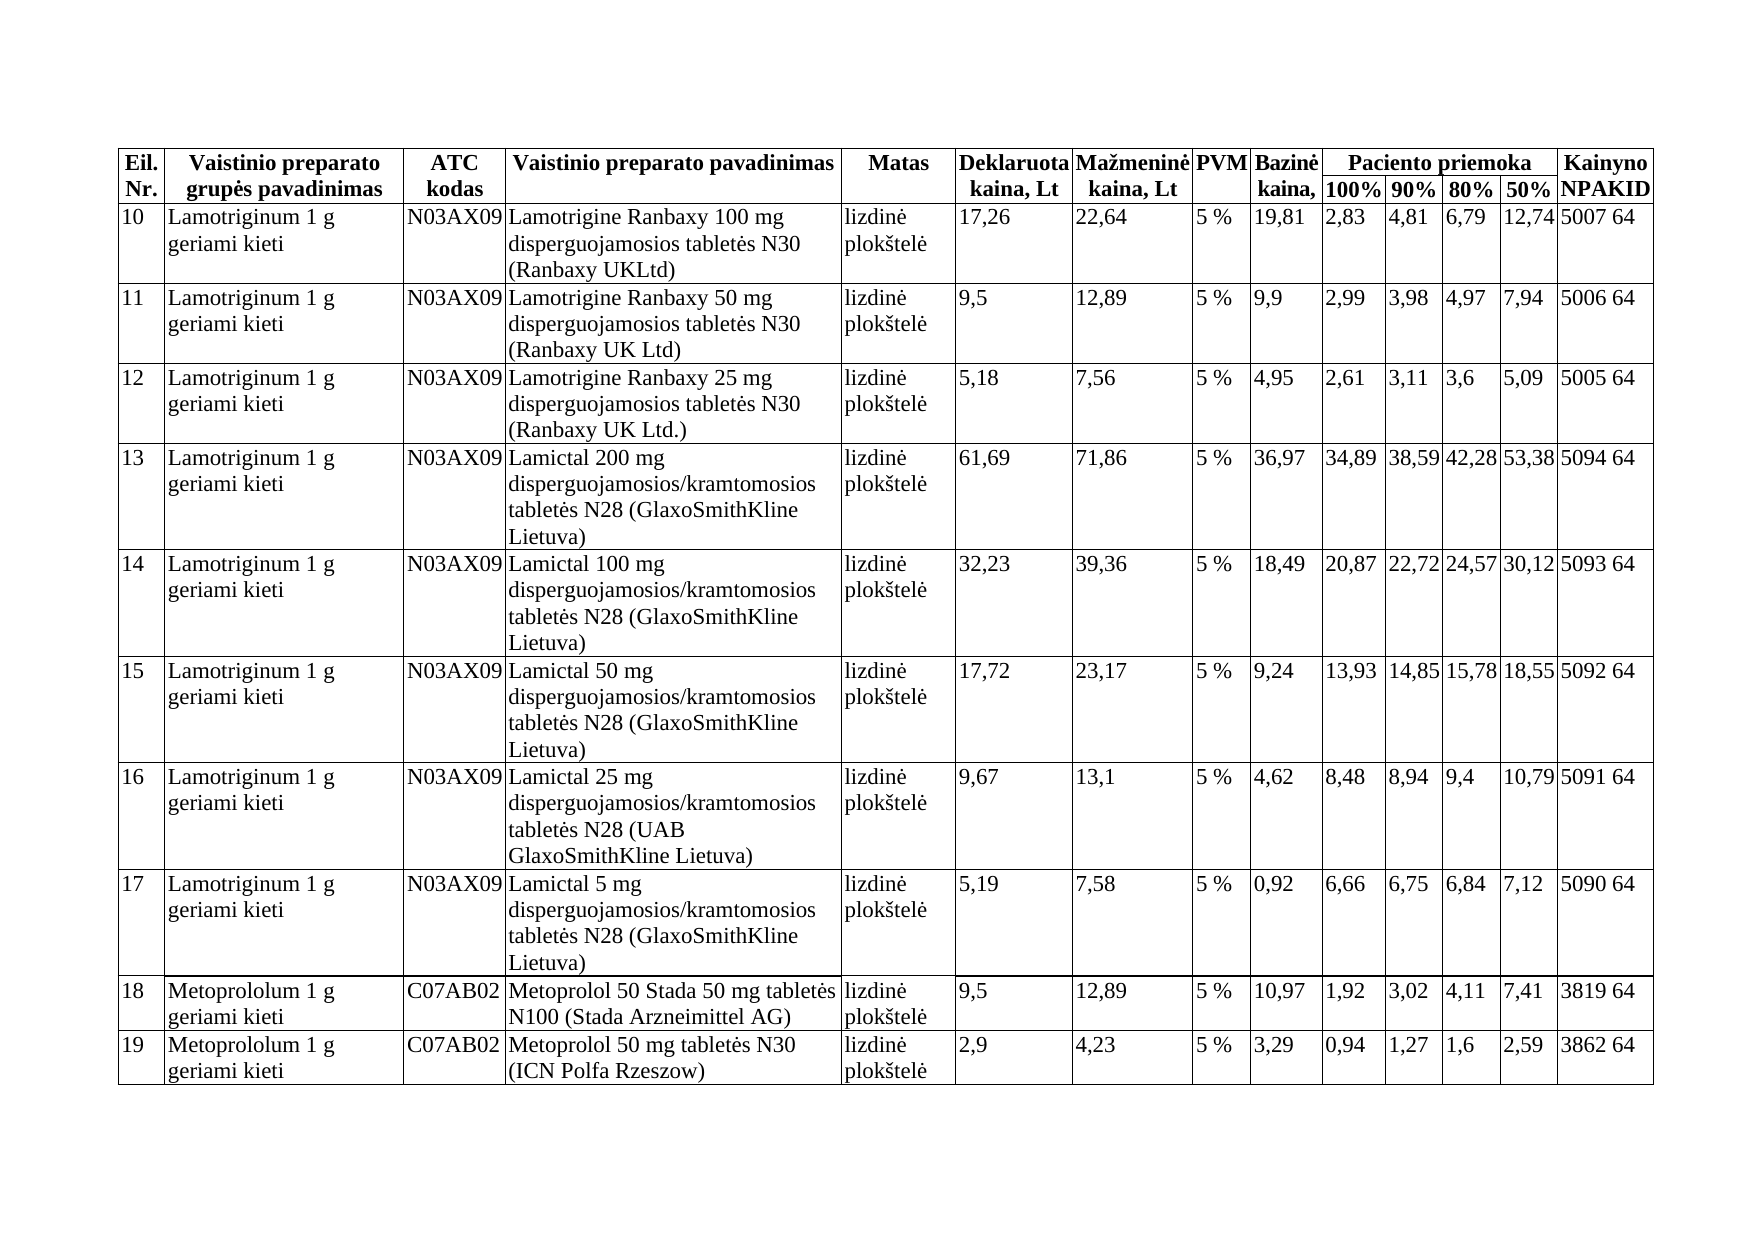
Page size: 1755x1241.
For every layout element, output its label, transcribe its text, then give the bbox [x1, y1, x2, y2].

table_cell 100% [1323, 176, 1385, 202]
table_cell Lamictal 25 mg disperguojamosios/kramtomosios tabletės N28 (UAB GlaxoSmithKline Lietuva) [506, 763, 841, 868]
table_cell 42,28 [1443, 444, 1500, 549]
table_cell Lamotriginum 1 g geriami kieti [165, 550, 403, 656]
table_cell 5,18 [956, 364, 1072, 443]
table_cell 3,02 [1386, 977, 1442, 1030]
table_cell 10 [119, 204, 164, 282]
table_header PVM [1193, 149, 1250, 202]
table_cell Lamotriginum 1 g geriami kieti [165, 364, 403, 443]
table_cell lizdinė plokštelė [842, 870, 955, 975]
table_cell 80% [1443, 176, 1500, 202]
table_cell 2,99 [1323, 284, 1385, 363]
table_cell 5 % [1193, 204, 1250, 282]
table_cell 5 % [1193, 284, 1250, 363]
table_cell Metoprololum 1 g geriami kieti [165, 1031, 403, 1083]
table_cell 4,23 [1073, 1031, 1192, 1083]
table_cell 7,41 [1501, 977, 1557, 1030]
table_cell 4,97 [1443, 284, 1500, 363]
table_cell 1,92 [1323, 977, 1385, 1030]
table_cell lizdinė plokštelė [842, 550, 955, 656]
table_cell 5 % [1193, 870, 1250, 975]
table_cell lizdinė plokštelė [842, 1031, 955, 1083]
table_cell N03AX09 [404, 364, 505, 443]
table_cell 5005 64 [1558, 364, 1653, 443]
table_cell 5006 64 [1558, 284, 1653, 363]
table_cell 17,72 [956, 657, 1072, 762]
table_cell 0,94 [1323, 1031, 1385, 1083]
table_cell Lamictal 200 mg disperguojamosios/kramtomosios tabletės N28 (GlaxoSmithKline Lietuva) [506, 444, 841, 549]
table_cell 12,89 [1073, 977, 1192, 1030]
table_cell lizdinė plokštelė [842, 364, 955, 443]
table_cell 3,29 [1251, 1031, 1322, 1083]
table_cell 13,93 [1323, 657, 1385, 762]
table_cell 90% [1386, 176, 1442, 202]
table_cell 38,59 [1386, 444, 1442, 549]
table_cell 4,95 [1251, 364, 1322, 443]
table_cell 34,89 [1323, 444, 1385, 549]
table_cell 5,19 [956, 870, 1072, 975]
table_header Paciento priemoka [1323, 149, 1557, 175]
table_cell 2,59 [1501, 1031, 1557, 1083]
table_cell 1,6 [1443, 1031, 1500, 1083]
table_cell 6,84 [1443, 870, 1500, 975]
table_cell 18,55 [1501, 657, 1557, 762]
table_cell 16 [119, 763, 164, 868]
table_cell Lamotrigine Ranbaxy 25 mg disperguojamosios tabletės N30 (Ranbaxy UK Ltd.) [506, 364, 841, 443]
table_cell 6,79 [1443, 204, 1500, 282]
table_cell lizdinė plokštelė [842, 763, 955, 868]
table_cell 5090 64 [1558, 870, 1653, 975]
table_cell 7,94 [1501, 284, 1557, 363]
table_cell 50% [1501, 176, 1557, 202]
table_cell 11 [119, 284, 164, 363]
table_cell lizdinė plokštelė [842, 976, 955, 1030]
table_cell 9,5 [956, 284, 1072, 363]
table_cell 5091 64 [1558, 763, 1653, 868]
table_cell 17,26 [956, 204, 1072, 282]
table_cell 5092 64 [1558, 657, 1653, 762]
table_cell 14 [119, 550, 164, 656]
table_header Vaistinio preparato grupės pavadinimas [165, 149, 403, 202]
table_cell 2,61 [1323, 364, 1385, 443]
table_cell 2,9 [956, 1031, 1072, 1083]
table_cell 36,97 [1251, 444, 1322, 549]
table_cell 20,87 [1323, 550, 1385, 656]
table_cell 5 % [1193, 444, 1250, 549]
table_cell Lamictal 50 mg disperguojamosios/kramtomosios tabletės N28 (GlaxoSmithKline Lietuva) [506, 657, 841, 762]
table_header Eil. Nr. [119, 149, 164, 202]
table_cell 7,58 [1073, 870, 1192, 975]
table_cell 1,27 [1386, 1031, 1442, 1083]
table_cell 39,36 [1073, 550, 1192, 656]
table_cell 15,78 [1443, 657, 1500, 762]
table_cell 10,79 [1501, 763, 1557, 868]
table_cell 5 % [1193, 364, 1250, 443]
table_cell 22,72 [1386, 550, 1442, 656]
table_cell 5093 64 [1558, 550, 1653, 656]
table_cell 5007 64 [1558, 204, 1653, 282]
table_cell Lamotriginum 1 g geriami kieti [165, 444, 403, 549]
table_cell 2,83 [1323, 204, 1385, 282]
table_cell 4,62 [1251, 763, 1322, 868]
table_cell 5 % [1193, 977, 1250, 1030]
table_cell N03AX09 [404, 550, 505, 656]
table_header ATC kodas [404, 149, 505, 202]
table_cell 12,74 [1501, 204, 1557, 282]
table_cell N03AX09 [404, 444, 505, 549]
table_cell Lamotrigine Ranbaxy 50 mg disperguojamosios tabletės N30 (Ranbaxy UK Ltd) [506, 284, 841, 363]
table_cell 10,97 [1251, 977, 1322, 1030]
table_header Bazinė kaina, Lt [1251, 149, 1322, 202]
table_cell 5,09 [1501, 364, 1557, 443]
table_cell 19,81 [1251, 204, 1322, 282]
table_cell 3,6 [1443, 364, 1500, 443]
table_cell Lamotriginum 1 g geriami kieti [165, 763, 403, 868]
table_cell lizdinė plokštelė [842, 204, 955, 282]
table_cell C07AB02 [404, 1031, 505, 1083]
table_cell 5 % [1193, 763, 1250, 868]
table_cell 8,94 [1386, 763, 1442, 868]
table_cell 53,38 [1501, 444, 1557, 549]
table_cell 17 [119, 870, 164, 975]
table_cell 9,9 [1251, 284, 1322, 363]
table_cell Lamotriginum 1 g geriami kieti [165, 204, 403, 282]
table_header Matas [842, 149, 955, 202]
table_cell 5 % [1193, 1031, 1250, 1083]
table_cell 4,11 [1443, 977, 1500, 1030]
table_cell 18,49 [1251, 550, 1322, 656]
table_cell 23,17 [1073, 657, 1192, 762]
table_cell 22,64 [1073, 204, 1192, 282]
table_cell 24,57 [1443, 550, 1500, 656]
table_cell 0,92 [1251, 870, 1322, 975]
table_cell N03AX09 [404, 204, 505, 282]
table_cell Lamotriginum 1 g geriami kieti [165, 870, 403, 975]
table_cell 5 % [1193, 550, 1250, 656]
table_cell C07AB02 [404, 977, 505, 1030]
table_cell 12,89 [1073, 284, 1192, 363]
table_cell 14,85 [1386, 657, 1442, 762]
table_cell 6,75 [1386, 870, 1442, 975]
table_cell lizdinė plokštelė [842, 657, 955, 762]
table_cell 4,81 [1386, 204, 1442, 282]
table_cell Lamictal 5 mg disperguojamosios/kramtomosios tabletės N28 (GlaxoSmithKline Lietuva) [506, 870, 841, 975]
table_cell 32,23 [956, 550, 1072, 656]
table_cell 30,12 [1501, 550, 1557, 656]
table_cell 3862 64 [1558, 1031, 1653, 1083]
table_header Deklaruota kaina, Lt [956, 149, 1072, 202]
table_cell 9,24 [1251, 657, 1322, 762]
table_cell 61,69 [956, 444, 1072, 549]
table_cell 19 [119, 1031, 164, 1083]
table_cell 13 [119, 444, 164, 549]
table_cell 9,67 [956, 763, 1072, 868]
table_cell Metoprolol 50 Stada 50 mg tabletės N100 (Stada Arzneimittel AG) [506, 977, 841, 1030]
table_header Mažmeninė kaina, Lt [1073, 149, 1192, 202]
table_cell N03AX09 [404, 870, 505, 975]
table_cell 3819 64 [1558, 977, 1653, 1030]
table_header Kainyno NPAKID [1558, 149, 1653, 202]
table_cell 5094 64 [1558, 444, 1653, 549]
table_cell Lamotriginum 1 g geriami kieti [165, 284, 403, 363]
table_cell 5 % [1193, 657, 1250, 762]
table_cell N03AX09 [404, 657, 505, 762]
table_cell 3,98 [1386, 284, 1442, 363]
table_cell 9,4 [1443, 763, 1500, 868]
table_cell N03AX09 [404, 284, 505, 363]
table_cell 13,1 [1073, 763, 1192, 868]
table_cell Metoprololum 1 g geriami kieti [165, 977, 403, 1030]
table_cell 3,11 [1386, 364, 1442, 443]
table_cell N03AX09 [404, 763, 505, 868]
table_cell 6,66 [1323, 870, 1385, 975]
table_cell 15 [119, 657, 164, 762]
table_cell lizdinė plokštelė [842, 284, 955, 363]
table_cell Metoprolol 50 mg tabletės N30 (ICN Polfa Rzeszow) [506, 1031, 841, 1083]
table_cell 8,48 [1323, 763, 1385, 868]
table_cell Lamotrigine Ranbaxy 100 mg disperguojamosios tabletės N30 (Ranbaxy UKLtd) [506, 204, 841, 282]
table_cell 71,86 [1073, 444, 1192, 549]
table_cell 18 [119, 976, 164, 1030]
table_cell 12 [119, 364, 164, 443]
table_cell Lamotriginum 1 g geriami kieti [165, 657, 403, 762]
table_cell 9,5 [956, 977, 1072, 1030]
table_cell 7,12 [1501, 870, 1557, 975]
table_header Vaistinio preparato pavadinimas [506, 149, 841, 202]
table_cell Lamictal 100 mg disperguojamosios/kramtomosios tabletės N28 (GlaxoSmithKline Lietuva) [506, 550, 841, 656]
table_cell lizdinė plokštelė [842, 444, 955, 549]
table_cell 7,56 [1073, 364, 1192, 443]
